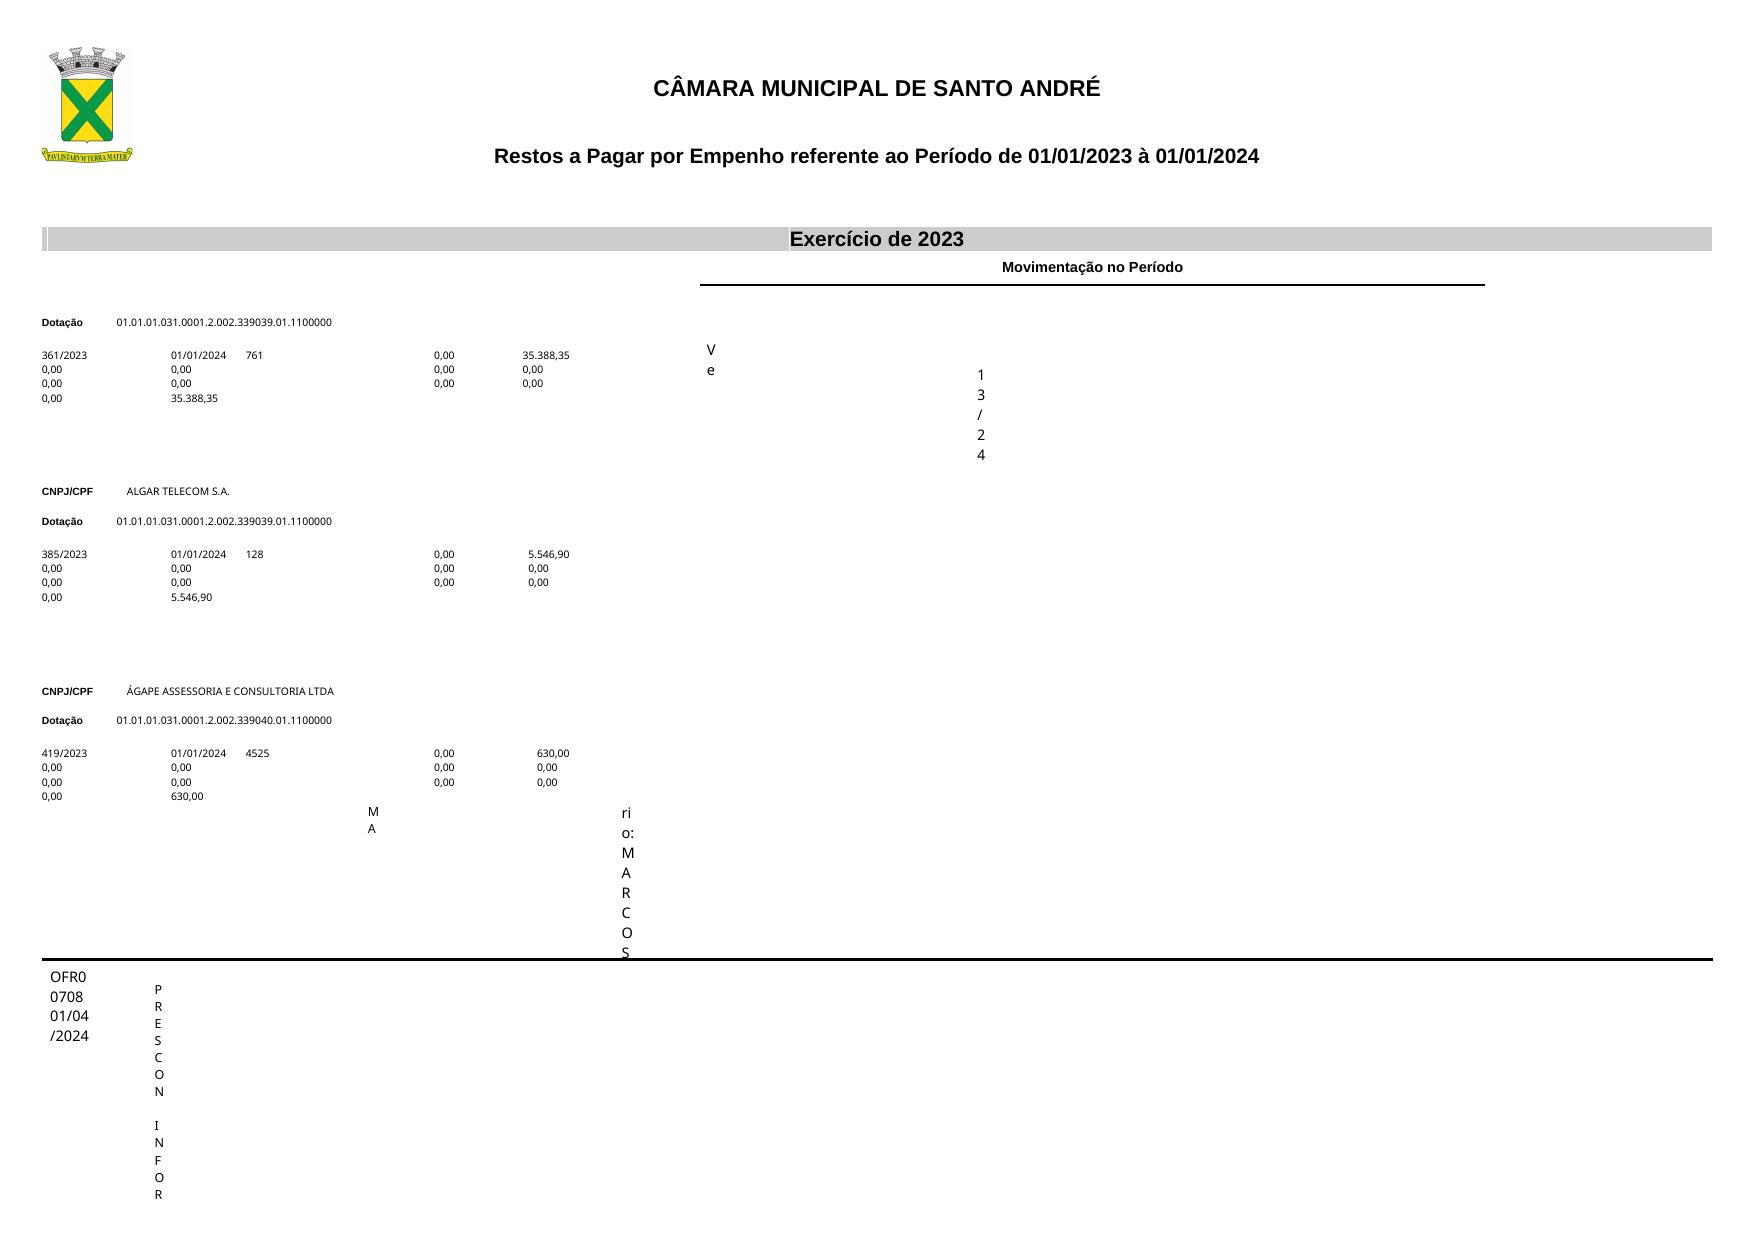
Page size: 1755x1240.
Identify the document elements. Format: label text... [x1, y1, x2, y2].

text 13/ 24 [977, 414, 981, 456]
text OFR00708 01/04/2024 [50, 966, 90, 1046]
text Dotação 01.01.01.031.0001.2.002.339039.01.1100000 [42, 315, 635, 329]
text Usuário: MARCOS [621, 803, 635, 958]
text 13/ 24 [977, 365, 981, 419]
text Dotação 01.01.01.031.0001.2.002.339040.01.1100000 [42, 713, 635, 727]
text 385/2023 01/01/2024 128 0,00 5.546,90 0,00 0,00 0,00 0,00 0,00 0,00 0,00 0,00 0,00 5.546,90 [42, 547, 635, 604]
text CNPJ/CPF ÁGAPE ASSESSORIA E CONSULTORIA LTDA [42, 684, 635, 698]
text CNPJ/CPF ALGAR TELECOM S.A. [42, 485, 635, 499]
text 361/2023 01/01/2024 761 0,00 35.388,35 0,00 0,00 0,00 0,00 0,00 0,00 0,00 0,00 0,00 35.388,35 [42, 348, 635, 405]
text 419/2023 01/01/2024 4525 0,00 630,00 0,00 0,00 0,00 0,00 0,00 0,00 0,00 0,00 0,00 630,00 [42, 746, 635, 803]
text Dotação 01.01.01.031.0001.2.002.339039.01.1100000 [42, 514, 635, 528]
